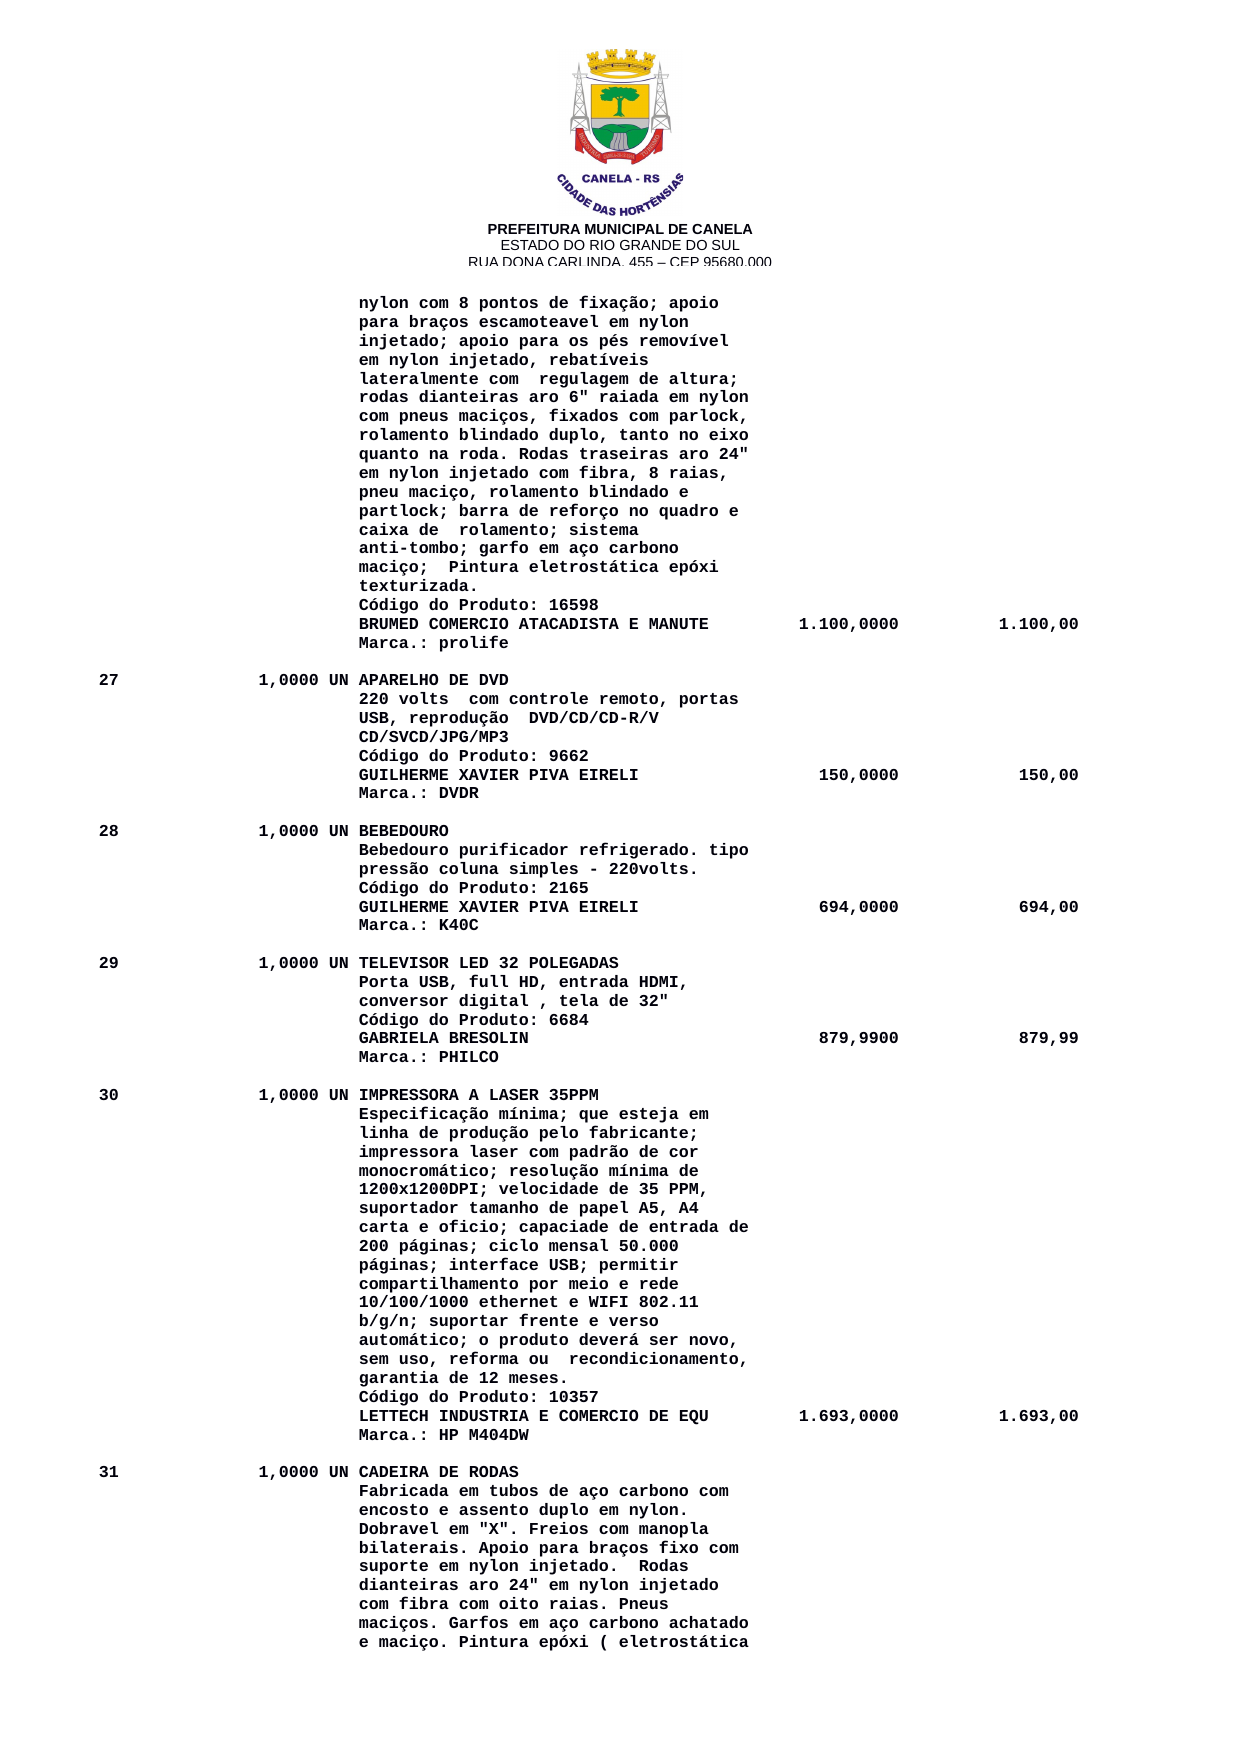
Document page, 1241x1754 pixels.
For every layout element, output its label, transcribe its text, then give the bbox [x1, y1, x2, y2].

text nylon com 8 pontos de fixação; apoio para braços escamoteavel em nylon injetado; apoio para os pés removível em nylon injetado, rebatíveis lateralmente com regulagem de altura; rodas dianteiras aro 6" raiada em nylon com pneus maciços, fixados com parlock, rolamento blindado duplo, tanto no eixo quanto na roda. Rodas traseiras aro 24" em nylon injetado com fibra, 8 raias, pneu maciço, rolamento blindado e partlock; barra de reforço no quadro e caixa de rolamento; sistema anti-tombo; garfo em aço carbono maciço; Pintura eletrostática epóxi texturizada. Código do Produto: 16598 BRUMED COMERCIO ATACADISTA E MANUTE 1.100,0000 1.100,00 Marca.: prolife 27 1,0000 UN APARELHO DE DVD 220 volts com controle remoto, portas USB, reprodução DVD/CD/CD-R/V CD/SVCD/JPG/MP3 Código do Produto: 9662 GUILHERME XAVIER PIVA EIRELI 150,0000 150,00 Marca.: DVDR 28 1,0000 UN BEBEDOURO Bebedouro purificador refrigerado. tipo pressão coluna simples - 220volts. Código do Produto: 2165 GUILHERME XAVIER PIVA EIRELI 694,0000 694,00 Marca.: K40C 29 1,0000 UN TELEVISOR LED 32 POLEGADAS Porta USB, full HD, entrada HDMI, conversor digital , tela de 32" Código do Produto: 6684 GABRIELA BRESOLIN 879,9900 879,99 Marca.: PHILCO 30 1,0000 UN IMPRESSORA A LASER 35PPM Especificação mínima; que esteja em linha de produção pelo fabricante; impressora laser com padrão de cor monocromático; resolução mínima de 1200x1200DPI; velocidade de 35 PPM, suportador tamanho de papel A5, A4 carta e oficio; capaciade de entrada de 200 páginas; ciclo mensal 50.000 páginas; interface USB; permitir compartilhamento por meio e rede 10/100/1000 ethernet e WIFI 802.11 b/g/n; suportar frente e verso automático; o produto deverá ser novo, sem uso, reforma ou recondicionamento, garantia de 12 meses. Código do Produto: 10357 LETTECH INDUSTRIA E COMERCIO DE EQU 1.693,0000 1.693,00 Marca.: HP M404DW 31 1,0000 UN CADEIRA DE RODAS Fabricada em tubos de aço carbono com encosto e assento duplo em nylon. Dobravel em "X". Freios com manopla bilaterais. Apoio para braços fixo com suporte em nylon injetado. Rodas dianteiras aro 24" em nylon injetado com fibra com oito raias. Pneus maciços. Garfos em aço carbono achatado e maciço. Pintura epóxi ( eletrostática [88, 295, 1152, 1652]
picture [557, 49, 684, 216]
